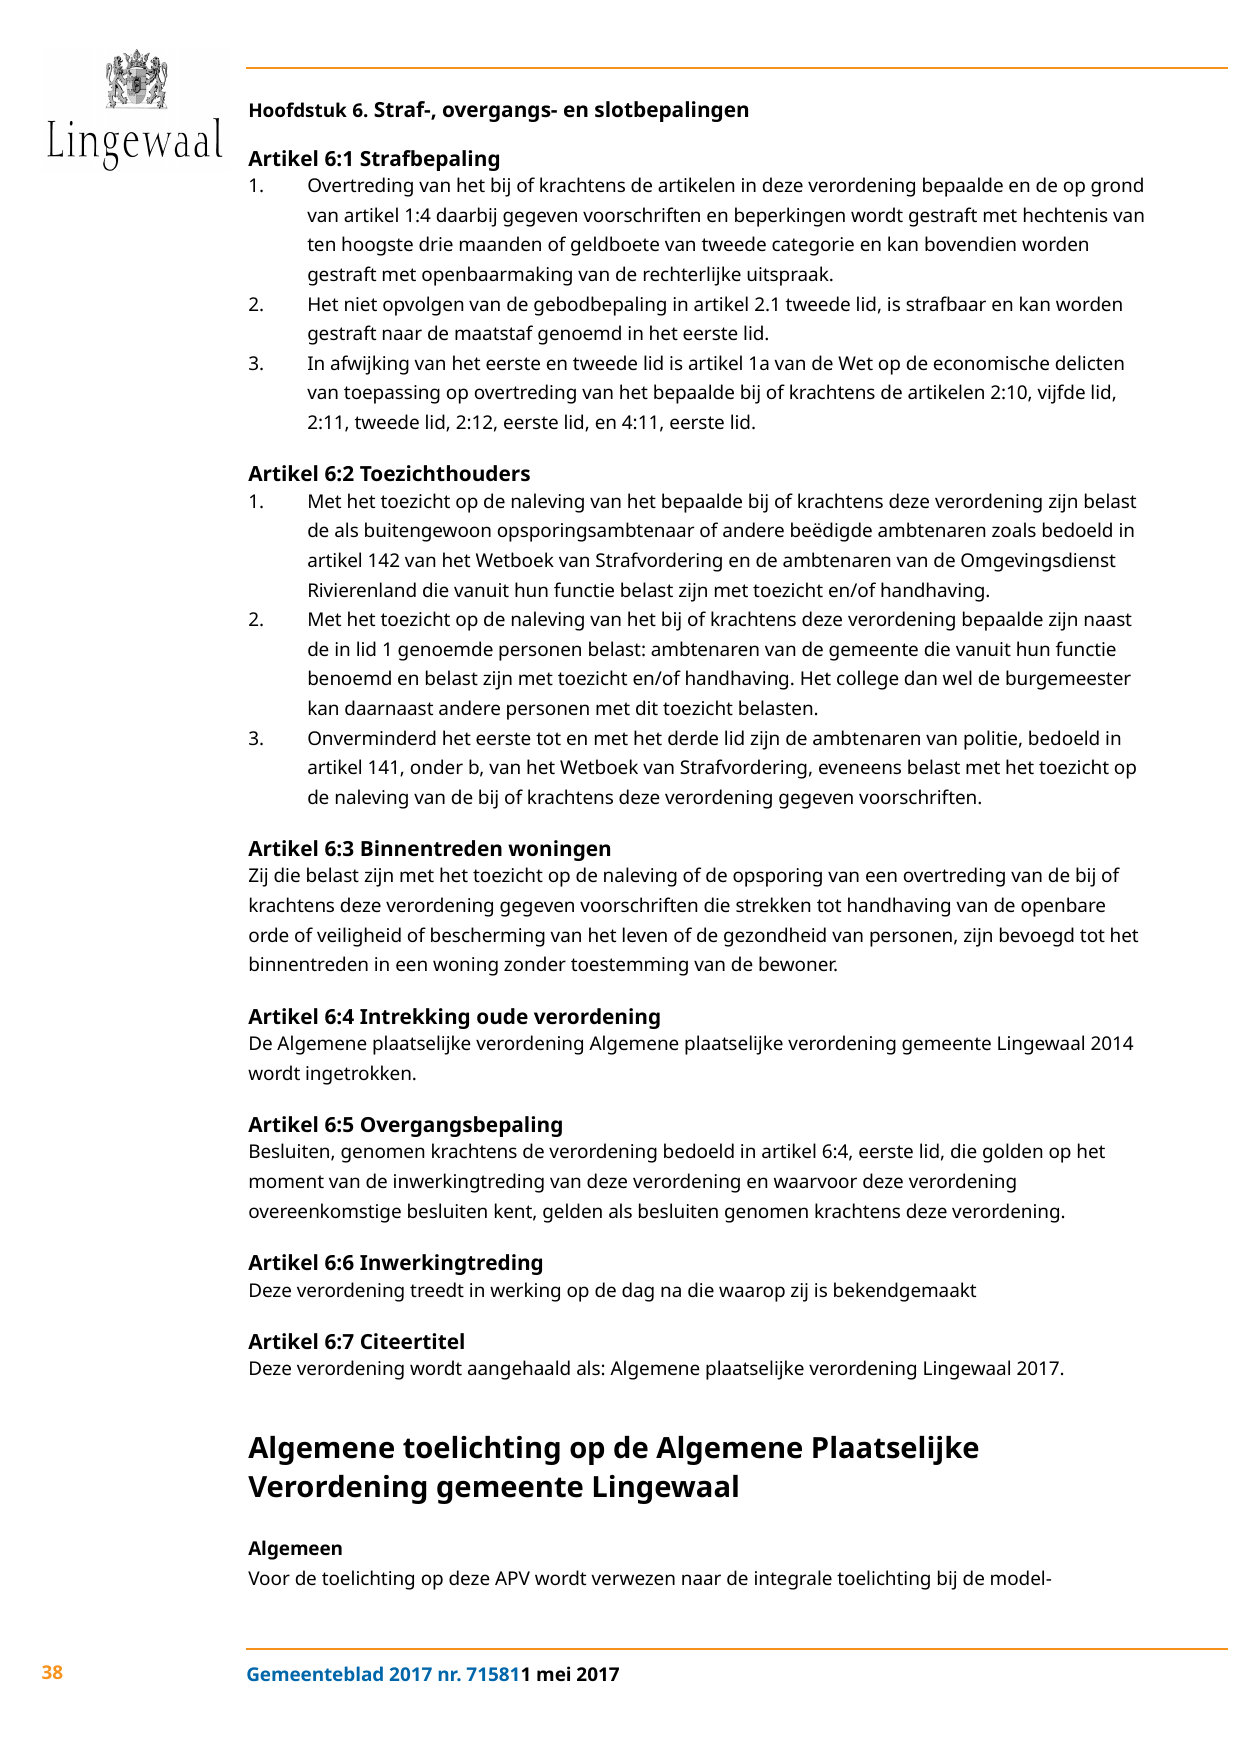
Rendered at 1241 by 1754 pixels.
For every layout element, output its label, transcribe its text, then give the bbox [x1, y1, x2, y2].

text Algemeen [248, 1536, 1152, 1561]
list In afwijking van het eerste en tweede lid is artikel 1a van de Wet op de economische delicten van toepassing op overtreding van het bepaalde bij of krachtens de artikelen 2:10, vijfde lid, 2:11, tweede lid, 2:12, eerste lid, en 4:11, eerste lid. [248, 350, 1152, 435]
text Artikel 6:7 Citeertitel [248, 1327, 1152, 1356]
text Artikel 6:2 Toezichthouders [248, 459, 1152, 488]
list Met het toezicht op de naleving van het bij of krachtens deze verordening bepaalde zijn naast de in lid 1 genoemde personen belast: ambtenaren van de gemeente die vanuit hun functie benoemd en belast zijn met toezicht en/of handhaving. Het college dan wel de burgemeester kan daarnaast andere personen met dit toezicht belasten. [248, 606, 1152, 721]
text De Algemene plaatselijke verordening Algemene plaatselijke verordening gemeente Lingewaal 2014 wordt ingetrokken. [248, 1030, 1152, 1086]
text Hoofdstuk 6. Straf-, overgangs- en slotbepalingen [248, 95, 1152, 123]
text Algemene toelichting op de Algemene Plaatselijke Verordening gemeente Lingewaal [248, 1427, 1152, 1506]
text Deze verordening wordt aangehaald als: Algemene plaatselijke verordening Lingewaal 2017. [248, 1356, 1152, 1381]
text Zij die belast zijn met het toezicht op de naleving of de opsporing van een overtreding van de bij of krachtens deze verordening gegeven voorschriften die strekken tot handhaving van de openbare orde of veiligheid of bescherming van het leven of de gezondheid van personen, zijn bevoegd tot het binnentreden in een woning zonder toestemming van de bewoner. [248, 863, 1152, 977]
text Artikel 6:5 Overgangsbepaling [248, 1110, 1152, 1139]
list Met het toezicht op de naleving van het bepaalde bij of krachtens deze verordening zijn belast de als buitengewoon opsporingsambtenaar of andere beëdigde ambtenaren zoals bedoeld in artikel 142 van het Wetboek van Strafvordering en de ambtenaren van de Omgevingsdienst Rivierenland die vanuit hun functie belast zijn met toezicht en/of handhaving. [248, 488, 1152, 602]
list Overtreding van het bij of krachtens de artikelen in deze verordening bepaalde en de op grond van artikel 1:4 daarbij gegeven voorschriften en beperkingen wordt gestraft met hechtenis van ten hoogste drie maanden of geldboete van tweede categorie en kan bovendien worden gestraft met openbaarmaking van de rechterlijke uitspraak. [248, 172, 1152, 287]
text Besluiten, genomen krachtens de verordening bedoeld in artikel 6:4, eerste lid, die golden op het moment van de inwerkingtreding van deze verordening en waarvoor deze verordening overeenkomstige besluiten kent, gelden als besluiten genomen krachtens deze verordening. [248, 1139, 1152, 1224]
text Deze verordening treedt in werking op de dag na die waarop zij is bekendgemaakt [248, 1277, 1152, 1302]
text Artikel 6:1 Strafbepaling [248, 144, 1152, 172]
text Artikel 6:6 Inwerkingtreding [248, 1248, 1152, 1277]
text Artikel 6:4 Intrekking oude verordening [248, 1002, 1152, 1030]
text Artikel 6:3 Binnentreden woningen [248, 834, 1152, 863]
list Het niet opvolgen van de gebodbepaling in artikel 2.1 tweede lid, is strafbaar en kan worden gestraft naar de maatstaf genoemd in het eerste lid. [248, 291, 1152, 346]
text Voor de toelichting op deze APV wordt verwezen naar de integrale toelichting bij de model- [248, 1565, 1152, 1591]
list Onverminderd het eerste tot en met het derde lid zijn de ambtenaren van politie, bedoeld in artikel 141, onder b, van het Wetboek van Strafvordering, eveneens belast met het toezicht op de naleving van de bij of krachtens deze verordening gegeven voorschriften. [248, 725, 1152, 809]
picture [41, 47, 231, 172]
